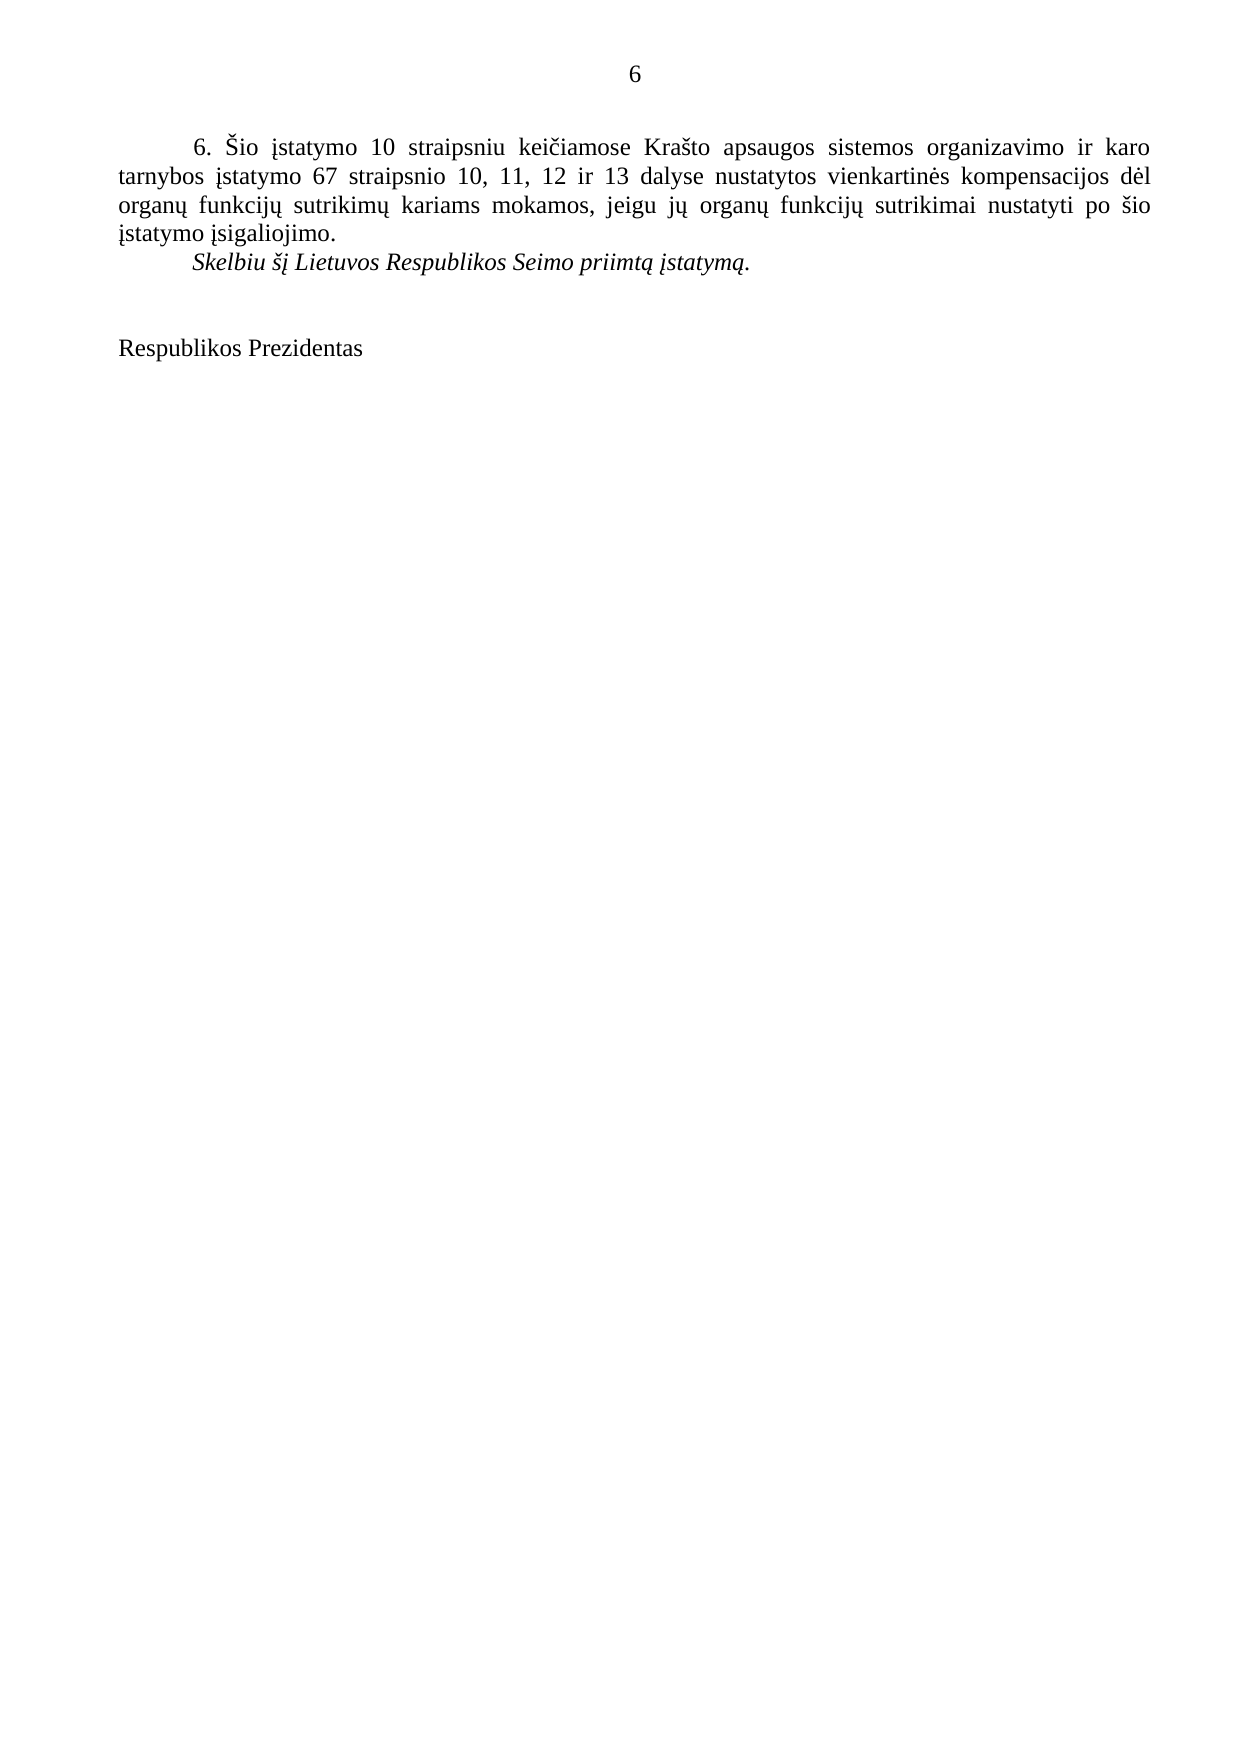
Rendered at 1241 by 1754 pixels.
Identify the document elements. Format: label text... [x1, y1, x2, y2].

text Respublikos Prezidentas [118, 333, 1152, 362]
text Skelbiu šį Lietuvos Respublikos Seimo priimtą įstatymą. [118, 247, 1152, 276]
text 6. Šio įstatymo 10 straipsniu keičiamose Krašto apsaugos sistemos organizavimo ir karo tarnybos įstatymo 67 straipsnio 10, 11, 12 ir 13 dalyse nustatytos vienkartinės kompensacijos dėl organų funkcijų sutrikimų kariams mokamos, jeigu jų organų funkcijų sutrikimai nustatyti po šio įstatymo įsigaliojimo. [118, 132, 1152, 247]
